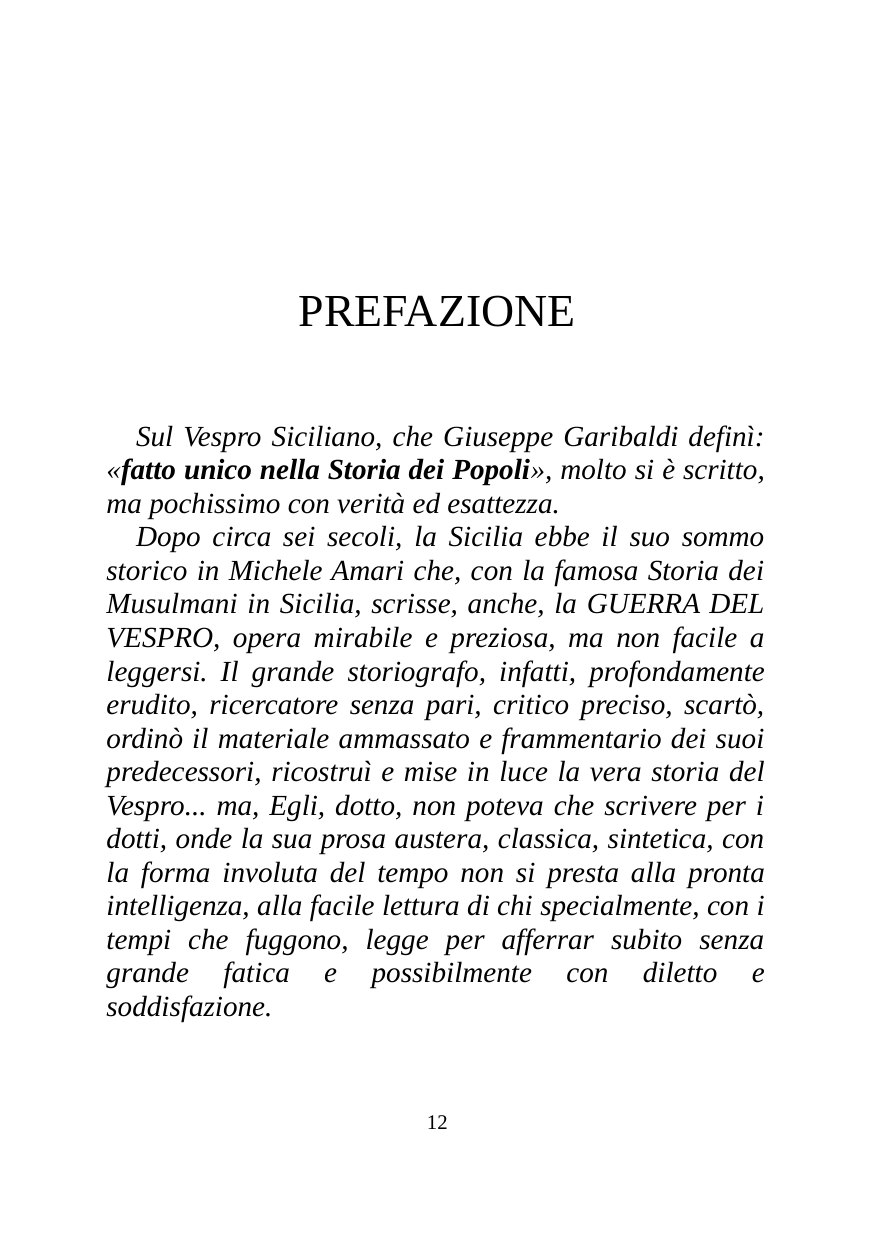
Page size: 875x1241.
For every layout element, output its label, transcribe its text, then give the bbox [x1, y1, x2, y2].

subtitle PREFAZIONE [106, 283, 768, 336]
text Sul Vespro Siciliano, che Giuseppe Garibaldi definì: «fatto unico nella Storia dei Popoli», molto si è scritto, ma pochissimo con verità ed esattezza. [106, 419, 768, 519]
text Dopo circa sei secoli, la Sicilia ebbe il suo sommo storico in Michele Amari che, con la famosa Storia dei Musulmani in Sicilia, scrisse, anche, la GUERRA DEL VESPRO, opera mirabile e preziosa, ma non facile a leggersi. Il grande storiografo, infatti, profondamente erudito, ricercatore senza pari, critico preciso, scartò, ordinò il materiale ammassato e frammentario dei suoi predecessori, ricostruì e mise in luce la vera storia del Vespro... ma, Egli, dotto, non poteva che scrivere per i dotti, onde la sua prosa austera, classica, sintetica, con la forma involuta del tempo non si presta alla pronta intelligenza, alla facile lettura di chi specialmente, con i tempi che fuggono, legge per afferrar subito senza grande fatica e possibilmente con diletto e soddisfazione. [106, 519, 768, 1023]
